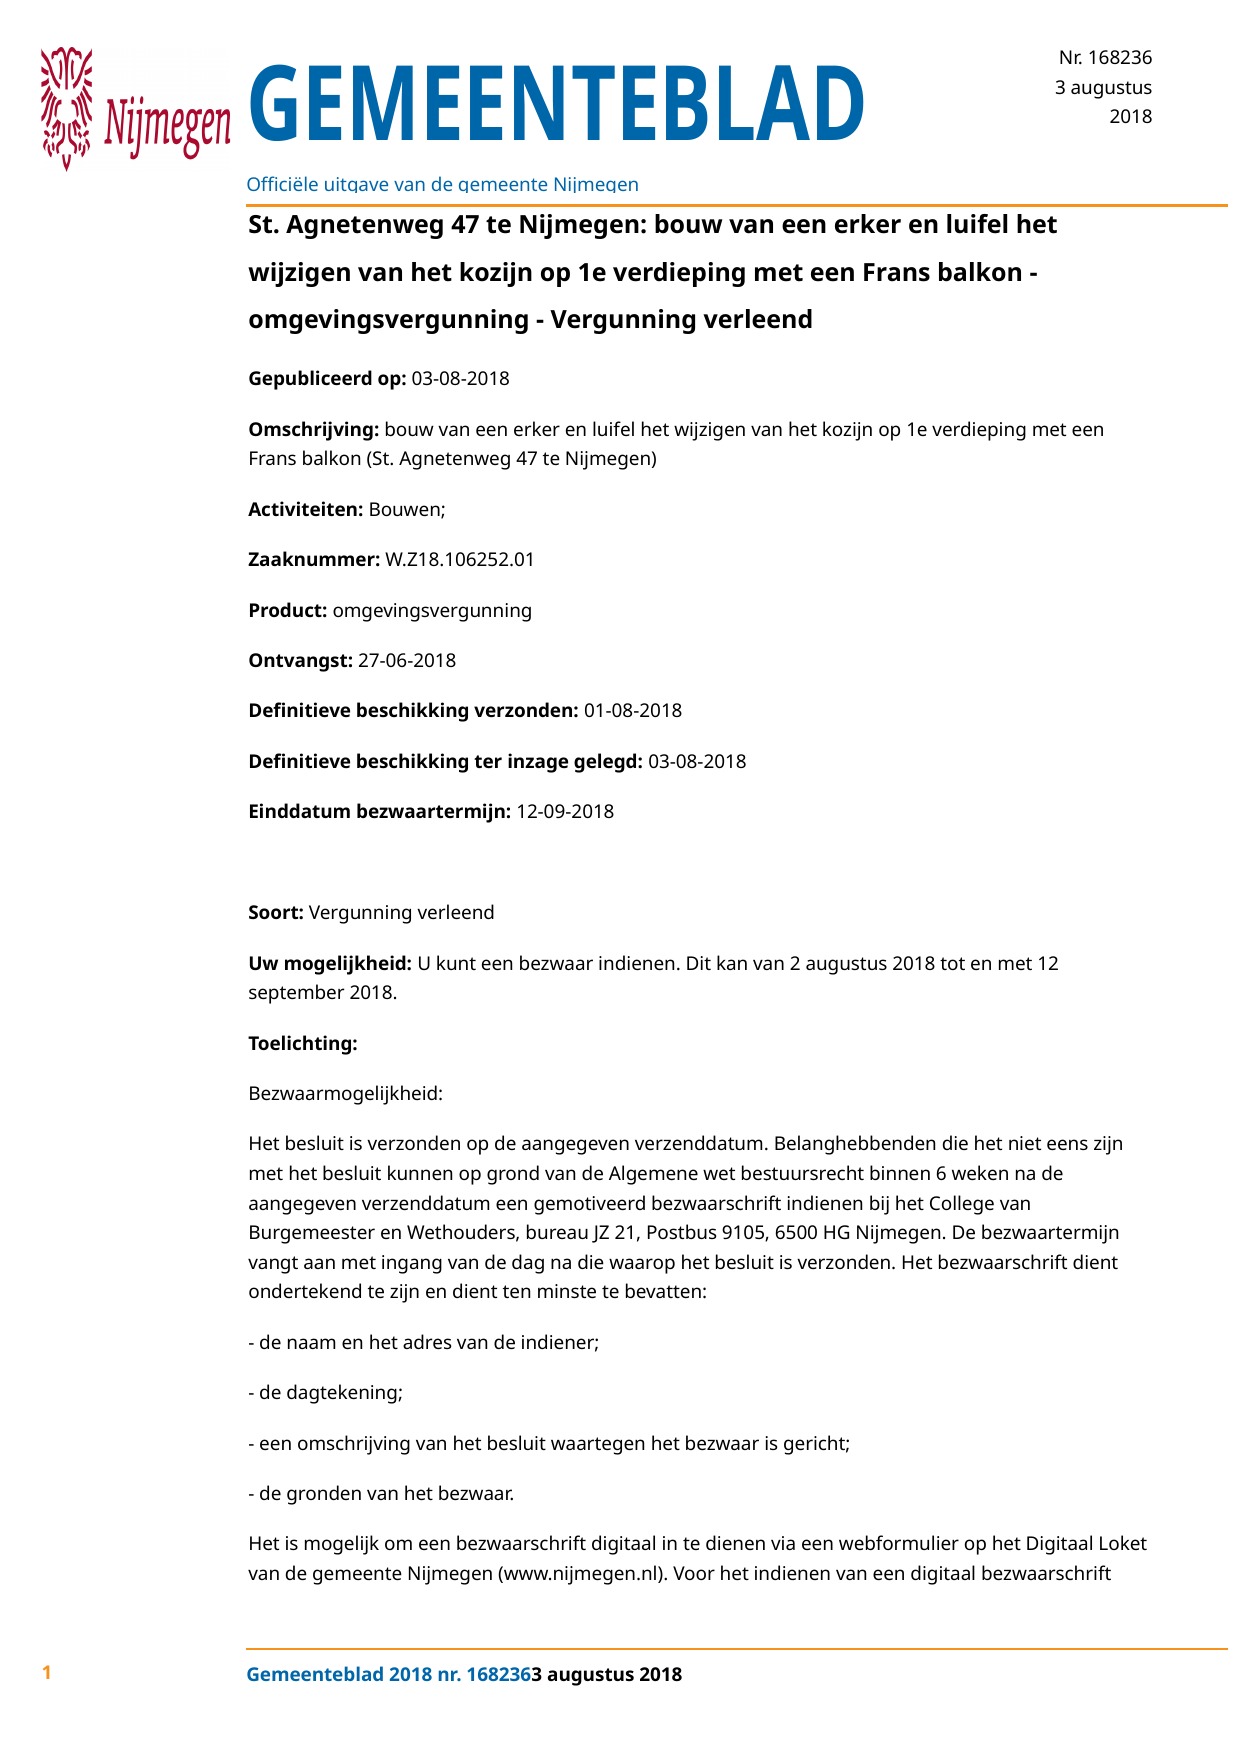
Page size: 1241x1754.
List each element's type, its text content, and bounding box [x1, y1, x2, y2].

text - de dagtekening; [248, 1379, 1152, 1405]
text Soort: Vergunning verleend [248, 899, 1152, 925]
text Toelichting: [248, 1030, 1152, 1055]
text Definitieve beschikking verzonden: 01-08-2018 [248, 698, 1152, 723]
text Activiteiten: Bouwen; [248, 496, 1152, 522]
text Het is mogelijk om een bezwaarschrift digitaal in te dienen via een webformulier op het Digitaal Loket van de gemeente Nijmegen (www.nijmegen.nl). Voor het indienen van een digitaal bezwaarschrift [248, 1531, 1152, 1586]
text Het besluit is verzonden op de aangegeven verzenddatum. Belanghebbenden die het niet eens zijn met het besluit kunnen op grond van de Algemene wet bestuursrecht binnen 6 weken na de aangegeven verzenddatum een gemotiveerd bezwaarschrift indienen bij het College van Burgemeester en Wethouders, bureau JZ 21, Postbus 9105, 6500 HG Nijmegen. De bezwaartermijn vangt aan met ingang van de dag na die waarop het besluit is verzonden. Het bezwaarschrift dient ondertekend te zijn en dient ten minste te bevatten: [248, 1131, 1152, 1304]
text St. Agnetenweg 47 te Nijmegen: bouw van een erker en luifel het wijzigen van het kozijn op 1e verdieping met een Frans balkon - omgevingsvergunning - Vergunning verleend [248, 207, 1152, 336]
text Product: omgevingsvergunning [248, 597, 1152, 622]
text Omschrijving: bouw van een erker en luifel het wijzigen van het kozijn op 1e verdieping met een Frans balkon (St. Agnetenweg 47 te Nijmegen) [248, 416, 1152, 471]
text Bezwaarmogelijkheid: [248, 1080, 1152, 1106]
picture [41, 47, 231, 172]
text Gepubliceerd op: 03-08-2018 [248, 366, 1152, 391]
text Einddatum bezwaartermijn: 12-09-2018 [248, 798, 1152, 824]
text - de naam en het adres van de indiener; [248, 1329, 1152, 1354]
text Zaaknummer: W.Z18.106252.01 [248, 546, 1152, 572]
text Uw mogelijkheid: U kunt een bezwaar indienen. Dit kan van 2 augustus 2018 tot en met 12 september 2018. [248, 950, 1152, 1005]
text Ontvangst: 27-06-2018 [248, 647, 1152, 673]
text - een omschrijving van het besluit waartegen het bezwaar is gericht; [248, 1430, 1152, 1455]
text - de gronden van het bezwaar. [248, 1480, 1152, 1506]
text Definitieve beschikking ter inzage gelegd: 03-08-2018 [248, 748, 1152, 774]
